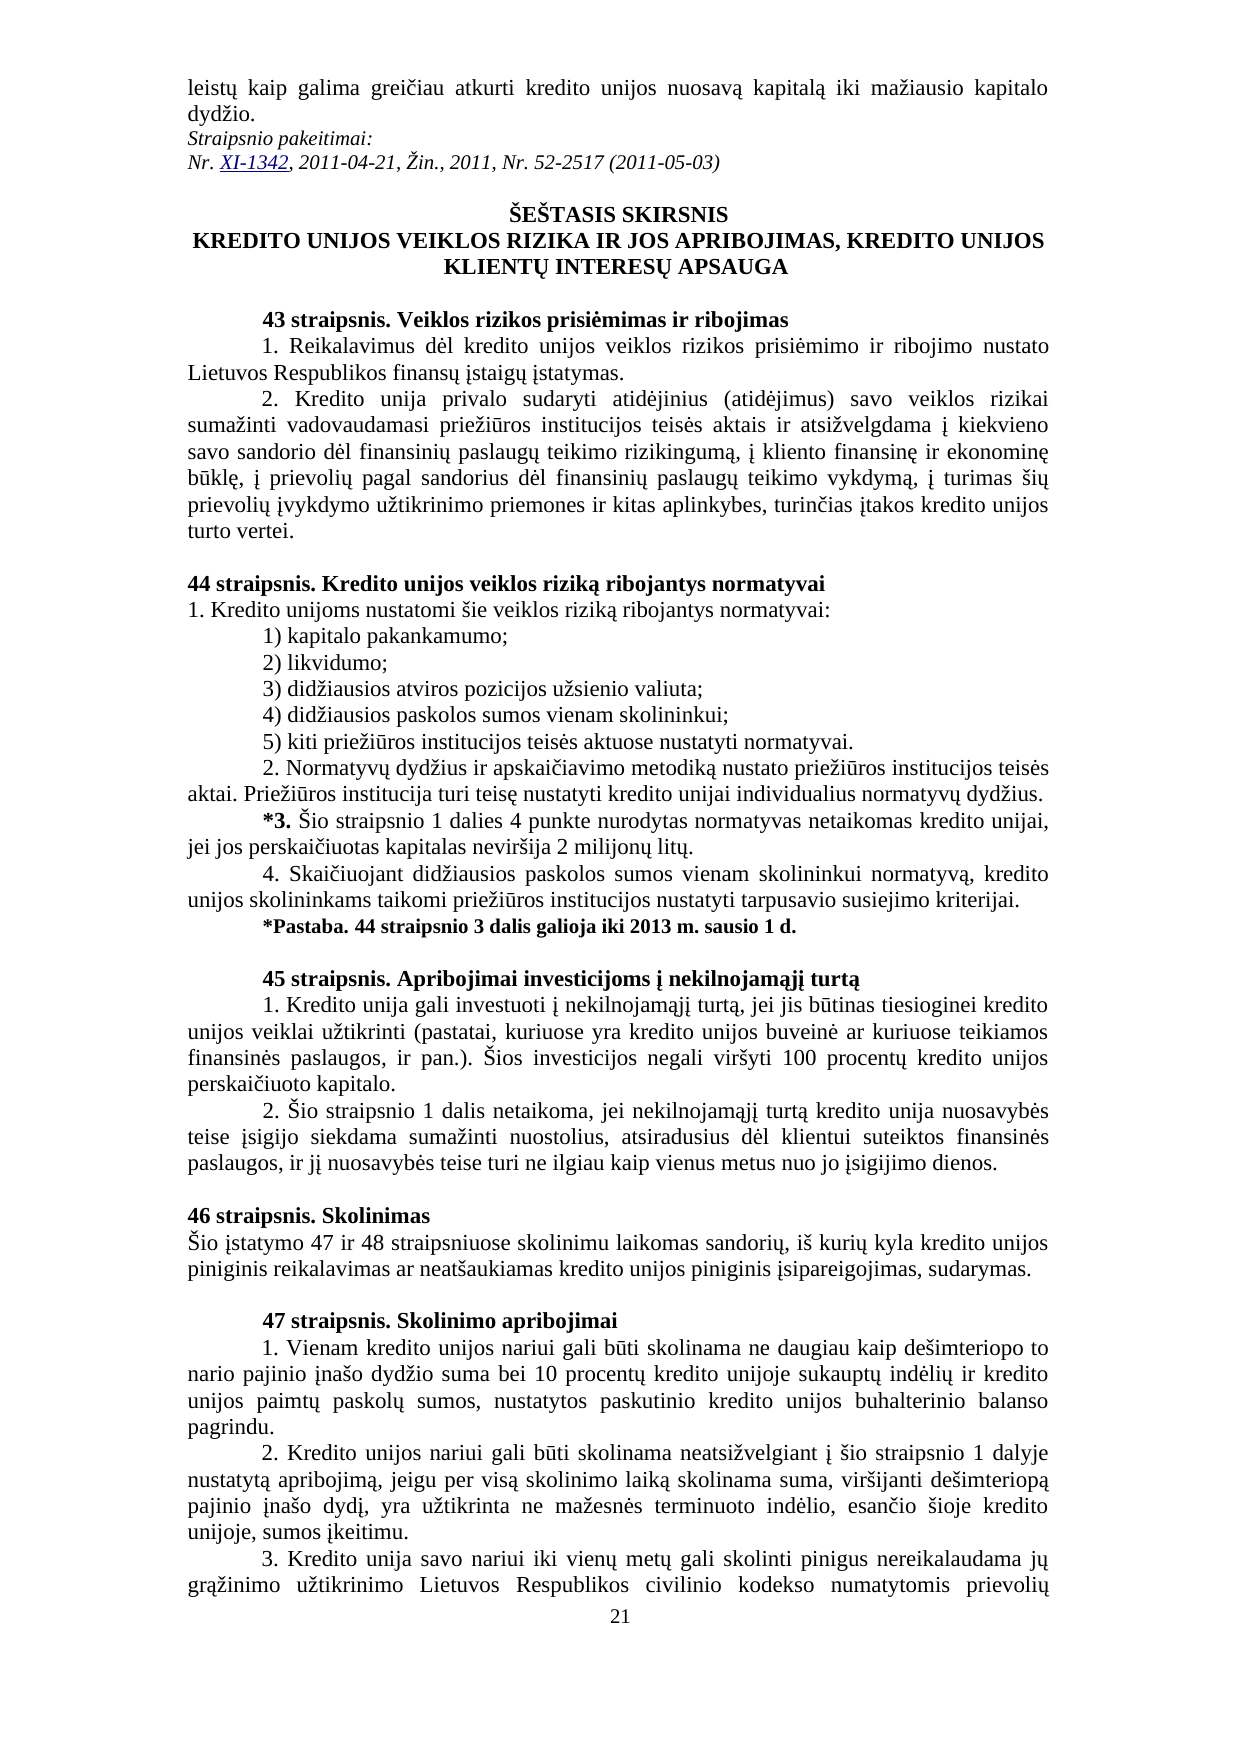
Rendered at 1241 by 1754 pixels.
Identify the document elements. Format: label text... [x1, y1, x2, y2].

text 46 straipsnis. Skolinimas [187, 1202, 1050, 1228]
text 1. Kredito unijoms nustatomi šie veiklos riziką ribojantys normatyvai: [187, 596, 1050, 622]
text 2. Šio straipsnio 1 dalis netaikoma, jei nekilnojamąjį turtą kredito unija nuosavybės teise įsigijo siekdama sumažinti nuostolius, atsiradusius dėl klientui suteiktos finansinės paslaugos, ir jį nuosavybės teise turi ne ilgiau kaip vienus metus nuo jo įsigijimo dienos. [187, 1097, 1050, 1176]
text 4) didžiausios paskolos sumos vienam skolininkui; [187, 701, 1050, 728]
text Straipsnio pakeitimai: [187, 126, 1050, 150]
text leistų kaip galima greičiau atkurti kredito unijos nuosavą kapitalą iki mažiausio kapitalo dydžio. [187, 73, 1050, 126]
text 4. Skaičiuojant didžiausios paskolos sumos vienam skolininkui normatyvą, kredito unijos skolininkams taikomi priežiūros institucijos nustatyti tarpusavio susiejimo kriterijai. [187, 859, 1050, 912]
text Nr. XI-1342, 2011-04-21, Žin., 2011, Nr. 52-2517 (2011-05-03) [187, 150, 1053, 174]
text KREDITO UNIJOS VEIKLOS RIZIKA IR JOS APRIBOJIMAS, KREDITO UNIJOS KLIENTŲ INTERESŲ APSAUGA [187, 227, 1050, 280]
text ŠEŠTASIS SKIRSNIS [187, 201, 1050, 227]
text 47 straipsnis. Skolinimo apribojimai [187, 1308, 1050, 1334]
text 3. Kredito unija savo nariui iki vienų metų gali skolinti pinigus nereikalaudama jų grąžinimo užtikrinimo Lietuvos Respublikos civilinio kodekso numatytomis prievolių [187, 1545, 1050, 1597]
text Šio įstatymo 47 ir 48 straipsniuose skolinimu laikomas sandorių, iš kurių kyla kredito unijos piniginis reikalavimas ar neatšaukiamas kredito unijos piniginis įsipareigojimas, sudarymas. [187, 1228, 1050, 1281]
text 2. Normatyvų dydžius ir apskaičiavimo metodiką nustato priežiūros institucijos teisės aktai. Priežiūros institucija turi teisę nustatyti kredito unijai individualius normatyvų dydžius. [187, 754, 1050, 807]
text 3) didžiausios atviros pozicijos užsienio valiuta; [187, 675, 1050, 701]
text 1) kapitalo pakankamumo; [187, 622, 1050, 649]
text 44 straipsnis. Kredito unijos veiklos riziką ribojantys normatyvai [187, 570, 1050, 596]
text 2. Kredito unijos nariui gali būti skolinama neatsižvelgiant į šio straipsnio 1 dalyje nustatytą apribojimą, jeigu per visą skolinimo laiką skolinama suma, viršijanti dešimteriopą pajinio įnašo dydį, yra užtikrinta ne mažesnės terminuoto indėlio, esančio šioje kredito unijoje, sumos įkeitimu. [187, 1439, 1050, 1545]
text 45 straipsnis. Apribojimai investicijoms į nekilnojamąjį turtą [187, 965, 1050, 991]
text 5) kiti priežiūros institucijos teisės aktuose nustatyti normatyvai. [187, 728, 1050, 754]
text *Pastaba. 44 straipsnio 3 dalis galioja iki 2013 m. sausio 1 d. [187, 912, 1050, 939]
text 1. Kredito unija gali investuoti į nekilnojamąjį turtą, jei jis būtinas tiesioginei kredito unijos veiklai užtikrinti (pastatai, kuriuose yra kredito unijos buveinė ar kuriuose teikiamos finansinės paslaugos, ir pan.). Šios investicijos negali viršyti 100 procentų kredito unijos perskaičiuoto kapitalo. [187, 991, 1050, 1097]
text *3. Šio straipsnio 1 dalies 4 punkte nurodytas normatyvas netaikomas kredito unijai, jei jos perskaičiuotas kapitalas neviršija 2 milijonų litų. [187, 807, 1050, 859]
text 1. Reikalavimus dėl kredito unijos veiklos rizikos prisiėmimo ir ribojimo nustato Lietuvos Respublikos finansų įstaigų įstatymas. [187, 332, 1050, 385]
text 2) likvidumo; [187, 649, 1050, 675]
text 43 straipsnis. Veiklos rizikos prisiėmimas ir ribojimas [187, 306, 1050, 332]
text 1. Vienam kredito unijos nariui gali būti skolinama ne daugiau kaip dešimteriopo to nario pajinio įnašo dydžio suma bei 10 procentų kredito unijoje sukauptų indėlių ir kredito unijos paimtų paskolų sumos, nustatytos paskutinio kredito unijos buhalterinio balanso pagrindu. [187, 1334, 1050, 1439]
text 2. Kredito unija privalo sudaryti atidėjinius (atidėjimus) savo veiklos rizikai sumažinti vadovaudamasi priežiūros institucijos teisės aktais ir atsižvelgdama į kiekvieno savo sandorio dėl finansinių paslaugų teikimo rizikingumą, į kliento finansinę ir ekonominę būklę, į prievolių pagal sandorius dėl finansinių paslaugų teikimo vykdymą, į turimas šių prievolių įvykdymo užtikrinimo priemones ir kitas aplinkybes, turinčias įtakos kredito unijos turto vertei. [187, 385, 1050, 543]
